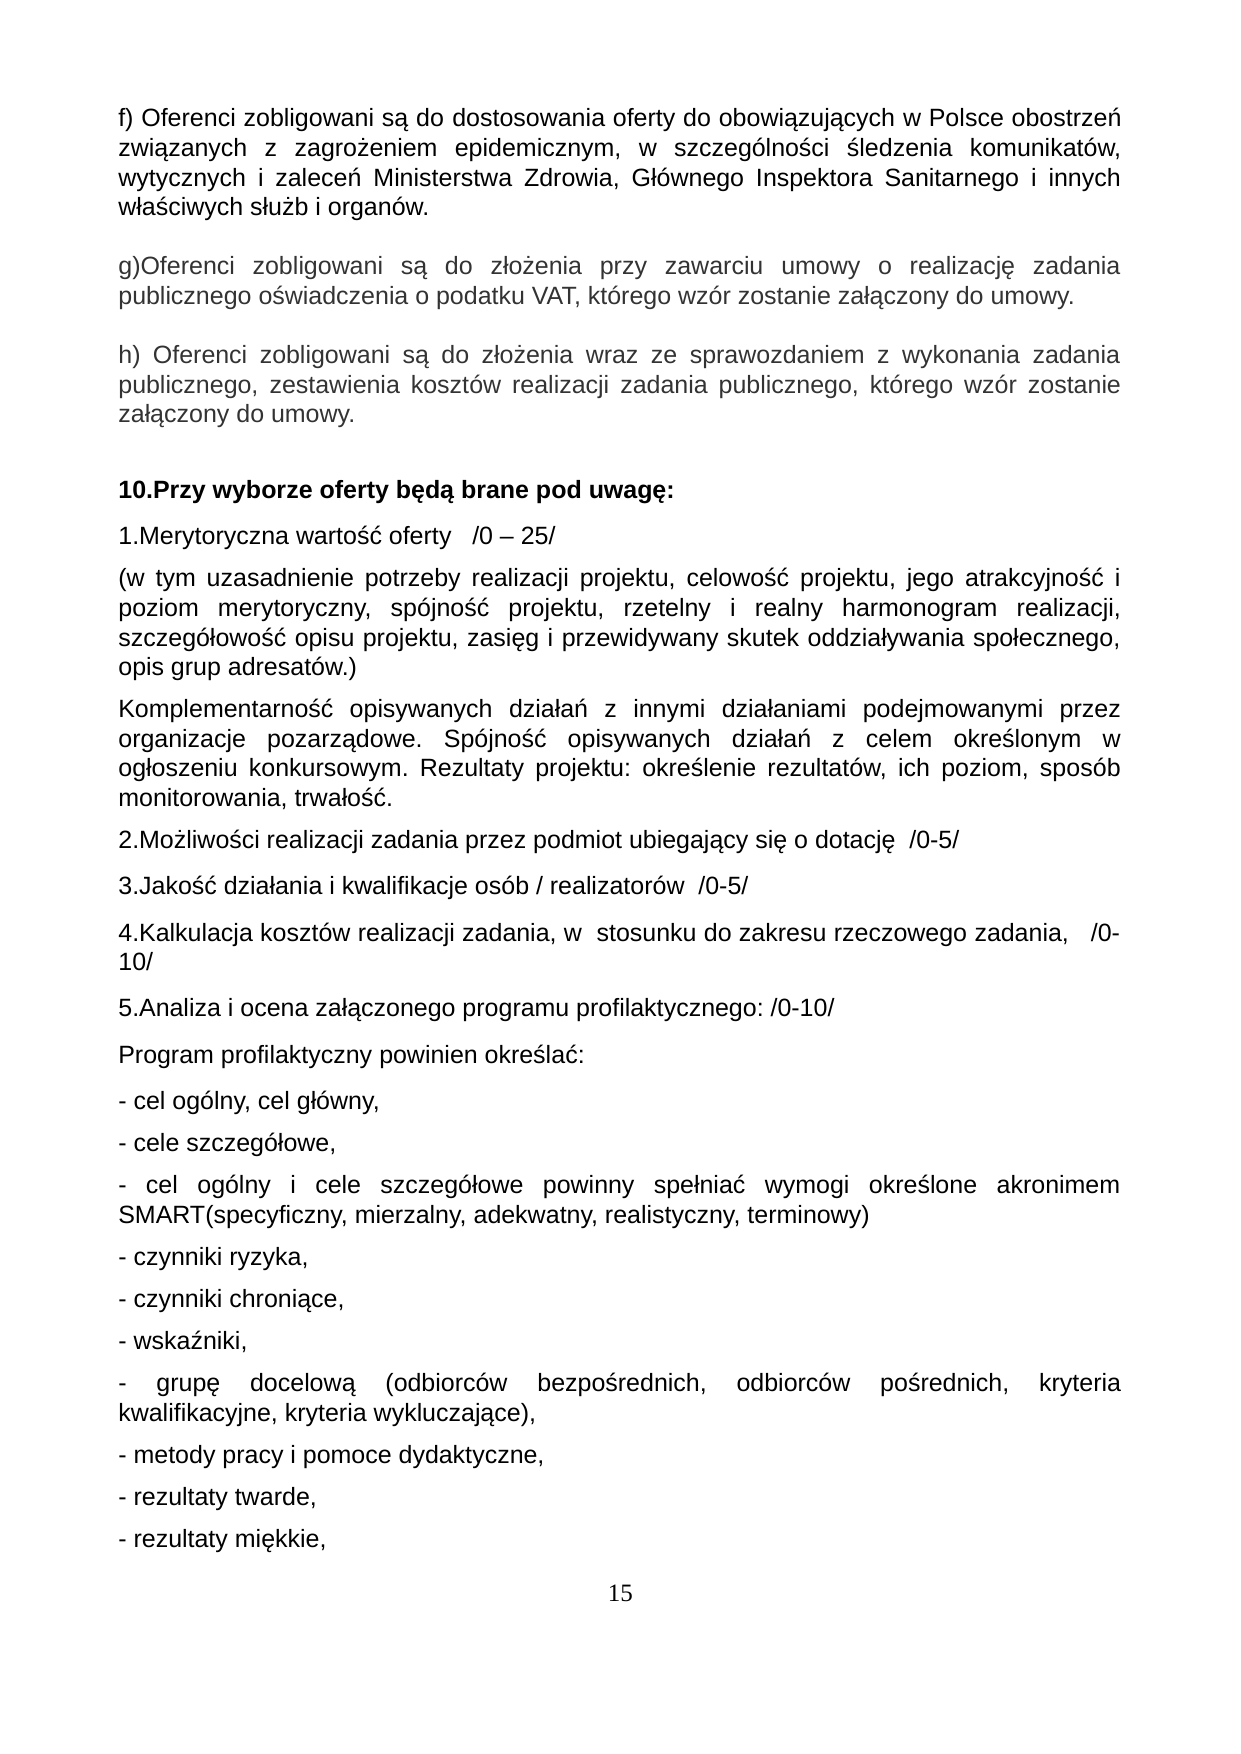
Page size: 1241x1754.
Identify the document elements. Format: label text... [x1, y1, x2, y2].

text 1.Merytoryczna wartość oferty /0 – 25/ [118, 521, 1122, 550]
text 5.Analiza i ocena załączonego programu profilaktycznego: /0-10/ [118, 993, 1122, 1022]
text 2.Możliwości realizacji zadania przez podmiot ubiegający się o dotację /0-5/ [118, 825, 1122, 854]
text (w tym uzasadnienie potrzeby realizacji projektu, celowość projektu, jego atrakcyjność i poziom merytoryczny, spójność projektu, rzetelny i realny harmonogram realizacji, szczegółowość opisu projektu, zasięg i przewidywany skutek oddziaływania społecznego, opis grup adresatów.) [118, 563, 1122, 681]
text - cel ogólny i cele szczegółowe powinny spełniać wymogi określone akronimem SMART(specyficzny, mierzalny, adekwatny, realistyczny, terminowy) [118, 1170, 1122, 1228]
text - grupę docelową (odbiorców bezpośrednich, odbiorców pośrednich, kryteria kwalifikacyjne, kryteria wykluczające), [118, 1368, 1122, 1426]
text - czynniki ryzyka, [118, 1242, 1122, 1270]
text - cele szczegółowe, [118, 1128, 1122, 1157]
text 4.Kalkulacja kosztów realizacji zadania, w stosunku do zakresu rzeczowego zadania, /0-10/ [118, 917, 1122, 976]
text - wskaźniki, [118, 1326, 1122, 1354]
text - rezultaty twarde, [118, 1482, 1122, 1510]
text - rezultaty miękkie, [118, 1524, 1122, 1552]
text g)Oferenci zobligowani są do złożenia przy zawarciu umowy o realizację zadania publicznego oświadczenia o podatku VAT, którego wzór zostanie załączony do umowy. [118, 251, 1122, 309]
text - metody pracy i pomoce dydaktyczne, [118, 1439, 1122, 1468]
text 3.Jakość działania i kwalifikacje osób / realizatorów /0-5/ [118, 871, 1122, 900]
text - czynniki chroniące, [118, 1284, 1122, 1312]
text Komplementarność opisywanych działań z innymi działaniami podejmowanymi przez organizacje pozarządowe. Spójność opisywanych działań z celem określonym w ogłoszeniu konkursowym. Rezultaty projektu: określenie rezultatów, ich poziom, sposób monitorowania, trwałość. [118, 694, 1122, 812]
text Program profilaktyczny powinien określać: [118, 1039, 1122, 1068]
text f) Oferenci zobligowani są do dostosowania oferty do obowiązujących w Polsce obostrzeń związanych z zagrożeniem epidemicznym, w szczególności śledzenia komunikatów, wytycznych i zaleceń Ministerstwa Zdrowia, Głównego Inspektora Sanitarnego i innych właściwych służb i organów. [118, 103, 1122, 221]
text 10.Przy wyborze oferty będą brane pod uwagę: [118, 475, 1122, 504]
text h) Oferenci zobligowani są do złożenia wraz ze sprawozdaniem z wykonania zadania publicznego, zestawienia kosztów realizacji zadania publicznego, którego wzór zostanie załączony do umowy. [118, 340, 1122, 428]
text - cel ogólny, cel główny, [118, 1086, 1122, 1114]
